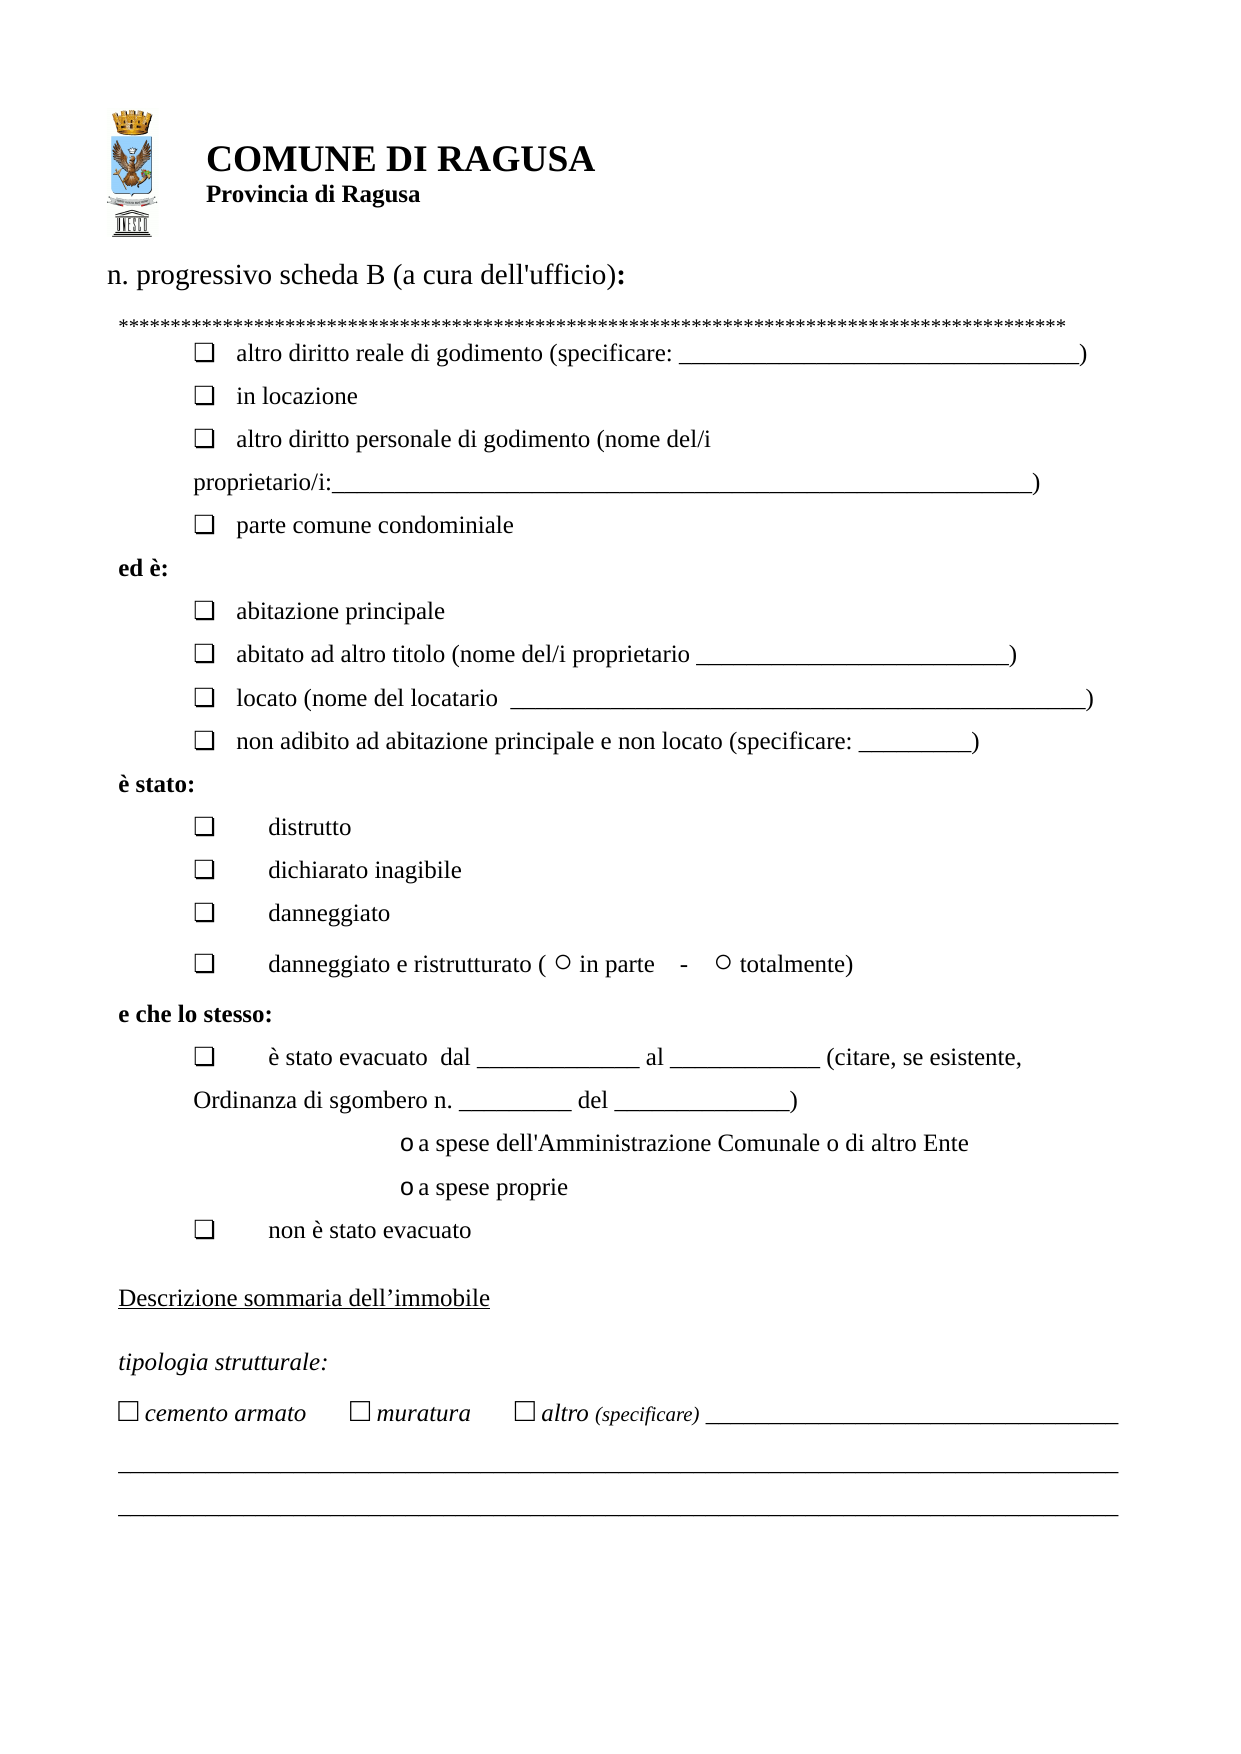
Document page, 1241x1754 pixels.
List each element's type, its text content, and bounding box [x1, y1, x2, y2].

text tipologia strutturale: [118, 1347, 1122, 1376]
list altro diritto personale di godimento (nome del/i proprietario/i:________________________________________________________) [193, 424, 1122, 496]
list dichiarato inagibile [193, 855, 1122, 884]
list altro diritto reale di godimento (specificare: ________________________________) [193, 338, 1122, 366]
list parte comune condominiale [193, 510, 1122, 539]
text □ cemento armato □ muratura □ altro (specificare) _________________________________ [118, 1390, 1122, 1428]
list abitato ad altro titolo (nome del/i proprietario _________________________) [193, 639, 1122, 668]
list non è stato evacuato [193, 1215, 1122, 1243]
text ed è: [118, 553, 1122, 582]
text ________________________________________________________________________________ [118, 1447, 1122, 1476]
list abitazione principale [193, 596, 1122, 625]
list in locazione [193, 381, 1122, 409]
list a spese dell'Amministrazione Comunale o di altro Ente [400, 1128, 1122, 1157]
text Descrizione sommaria dell’immobile [118, 1283, 1122, 1312]
picture [106, 108, 159, 237]
list a spese proprie [400, 1171, 1122, 1200]
text ________________________________________________________________________________ [118, 1491, 1122, 1519]
list danneggiato [193, 898, 1122, 927]
list locato (nome del locatario ______________________________________________) [193, 683, 1122, 711]
text e che lo stesso: [118, 999, 1122, 1028]
list non adibito ad abitazione principale e non locato (specificare: _________) [193, 726, 1122, 754]
list è stato evacuato dal _____________ al ____________ (citare, se esistente, Ordinanza di sgombero n. _________ del ______________) [193, 1042, 1122, 1114]
list danneggiato e ristrutturato ( ○ in parte - ○ totalmente) [193, 941, 1122, 980]
list distrutto [193, 812, 1122, 841]
text è stato: [118, 769, 1122, 798]
